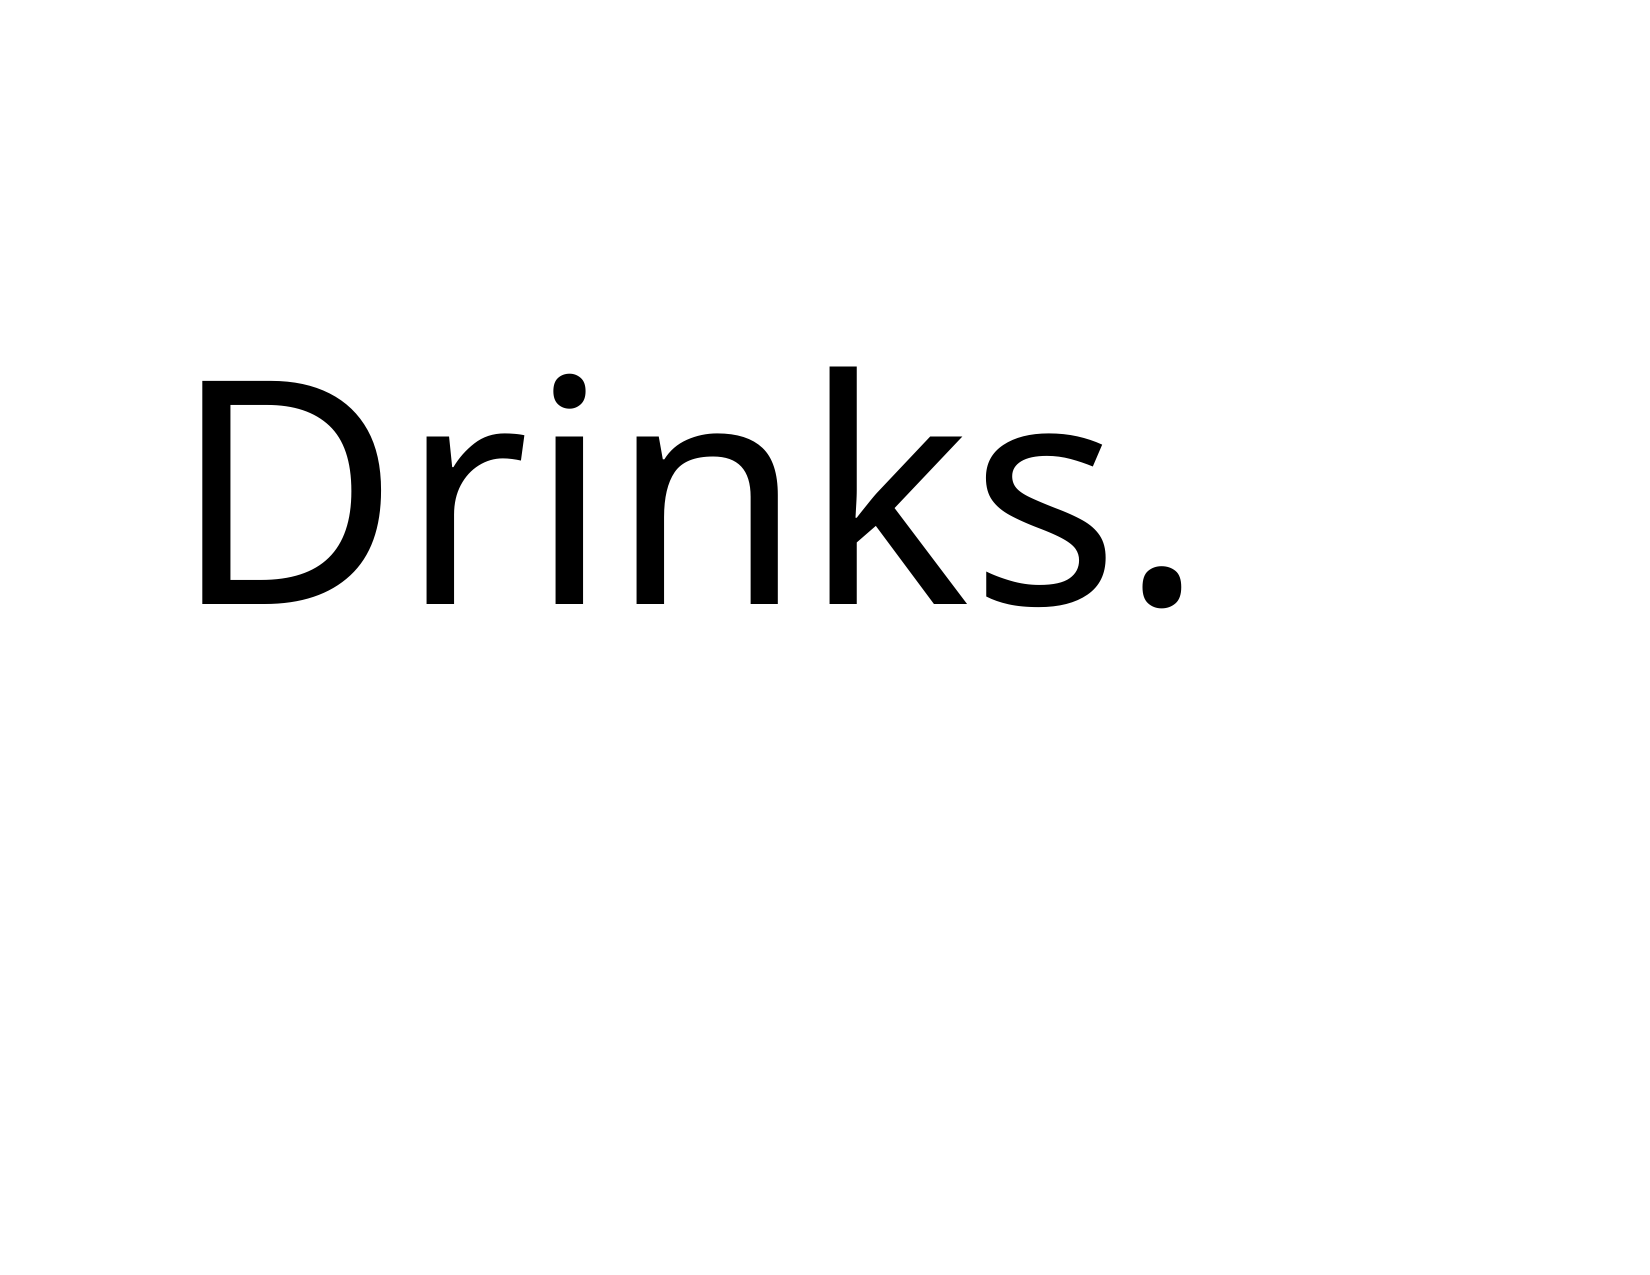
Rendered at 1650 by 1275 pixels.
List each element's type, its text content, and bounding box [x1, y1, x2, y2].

text Drinks. [172, 270, 1477, 696]
